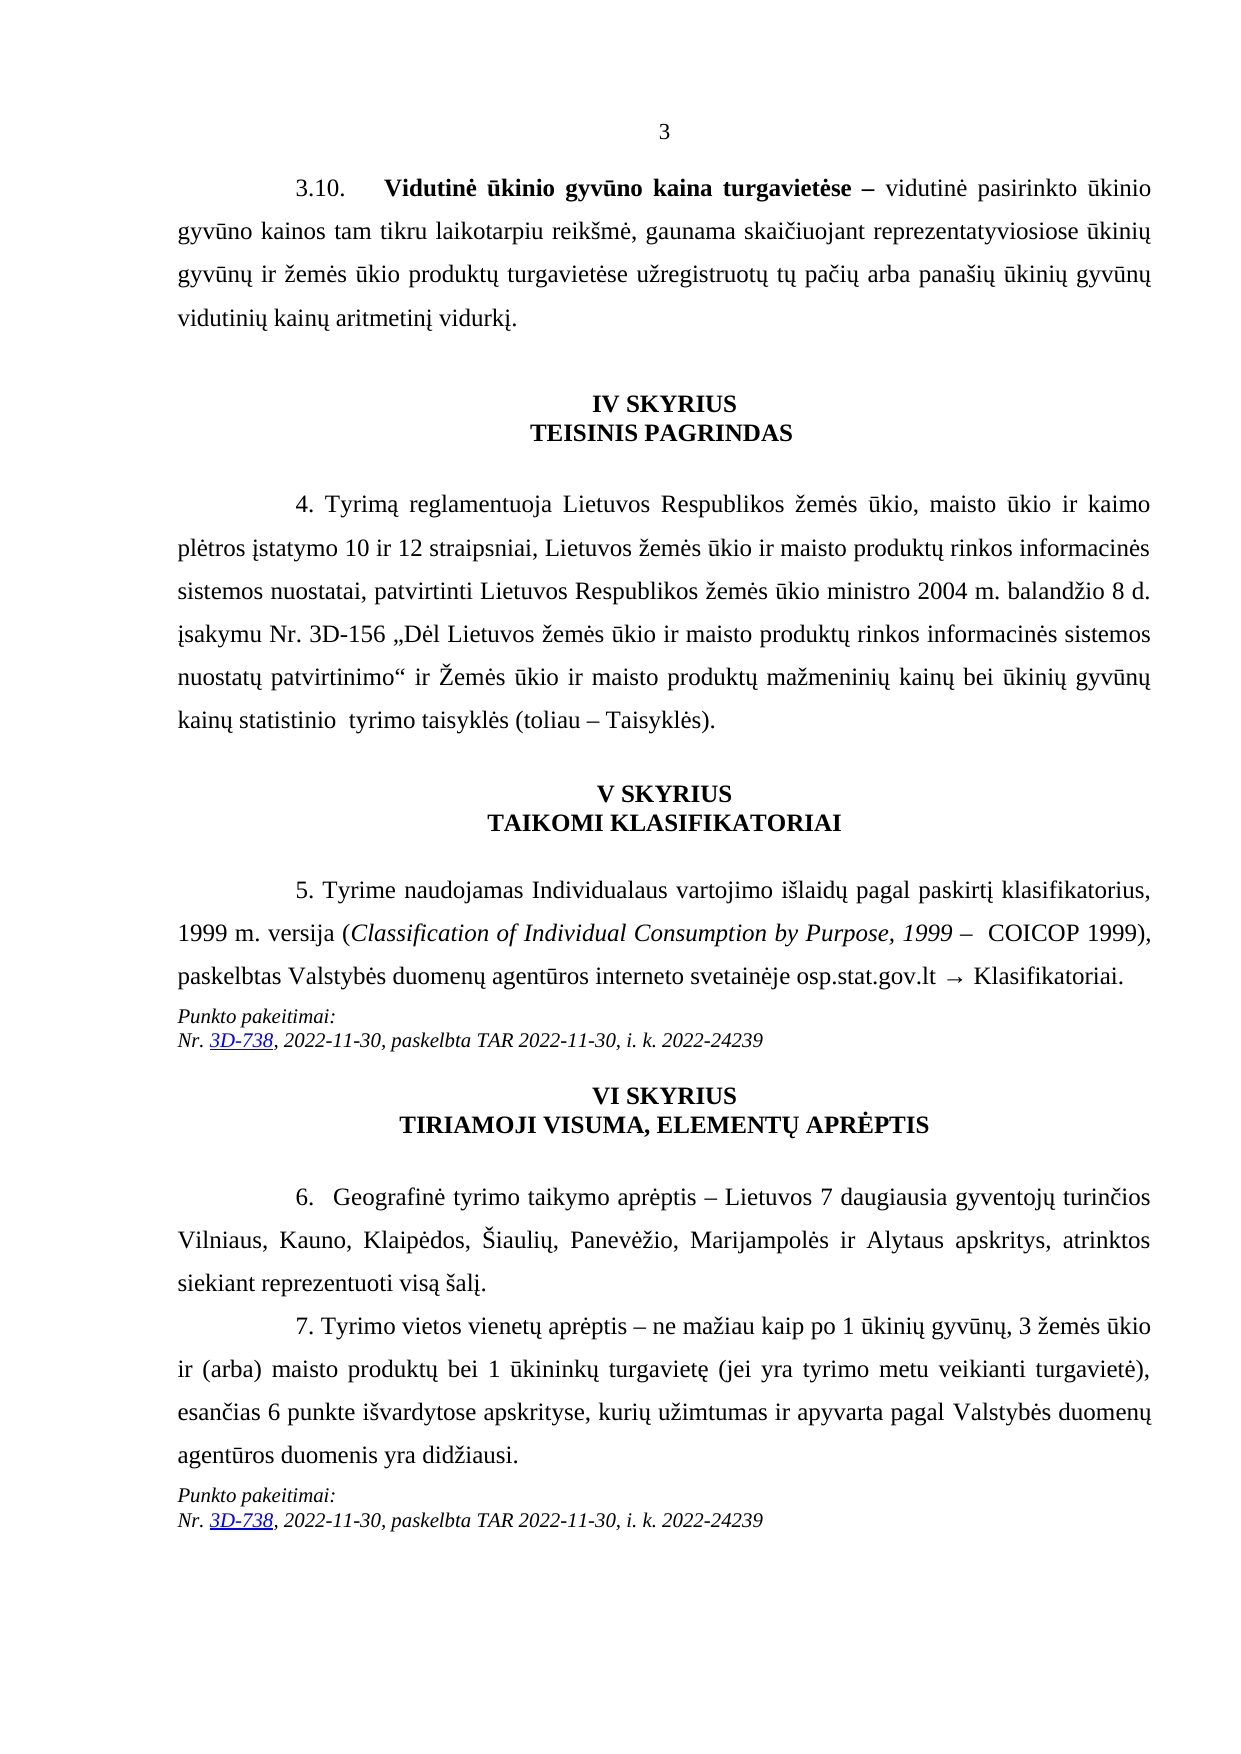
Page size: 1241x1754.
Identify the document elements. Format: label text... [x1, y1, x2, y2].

text VI SKYRIUS [177, 1081, 1152, 1110]
text 6. Geografinė tyrimo taikymo aprėptis – Lietuvos 7 daugiausia gyventojų turinčios Vilniaus, Kauno, Klaipėdos, Šiaulių, Panevėžio, Marijampolės ir Alytaus apskritys, atrinktos siekiant reprezentuoti visą šalį. [177, 1182, 1152, 1297]
text Punkto pakeitimai: [177, 1004, 1152, 1028]
text IV SKYRIUS [177, 389, 1152, 418]
text TEISINIS PAGRINDAS [177, 418, 1152, 446]
text 7. Tyrimo vietos vienetų aprėptis – ne mažiau kaip po 1 ūkinių gyvūnų, 3 žemės ūkio ir (arba) maisto produktų bei 1 ūkininkų turgavietę (jei yra tyrimo metu veikianti turgavietė), esančias 6 punkte išvardytose apskrityse, kurių užimtumas ir apyvarta pagal Valstybės duomenų agentūros duomenis yra didžiausi. [177, 1311, 1152, 1469]
text TIRIAMOJI VISUMA, ELEMENTŲ APRĖPTIS [177, 1110, 1152, 1138]
text V SKYRIUS [177, 779, 1152, 808]
text TAIKOMI KLASIFIKATORIAI [177, 808, 1152, 837]
text 3.10. Vidutinė ūkinio gyvūno kaina turgavietėse – vidutinė pasirinkto ūkinio gyvūno kainos tam tikru laikotarpiu reikšmė, gaunama skaičiuojant reprezentatyviosiose ūkinių gyvūnų ir žemės ūkio produktų turgavietėse užregistruotų tų pačių arba panašių ūkinių gyvūnų vidutinių kainų aritmetinį vidurkį. [177, 173, 1152, 331]
text Nr. 3D-738, 2022-11-30, paskelbta TAR 2022-11-30, i. k. 2022-24239 [177, 1028, 1152, 1052]
text Punkto pakeitimai: [177, 1483, 1152, 1507]
text 4. Tyrimą reglamentuoja Lietuvos Respublikos žemės ūkio, maisto ūkio ir kaimo plėtros įstatymo 10 ir 12 straipsniai, Lietuvos žemės ūkio ir maisto produktų rinkos informacinės sistemos nuostatai, patvirtinti Lietuvos Respublikos žemės ūkio ministro 2004 m. balandžio 8 d. įsakymu Nr. 3D-156 „Dėl Lietuvos žemės ūkio ir maisto produktų rinkos informacinės sistemos nuostatų patvirtinimo“ ir Žemės ūkio ir maisto produktų mažmeninių kainų bei ūkinių gyvūnų kainų statistinio tyrimo taisyklės (toliau – Taisyklės). [177, 489, 1152, 734]
text Nr. 3D-738, 2022-11-30, paskelbta TAR 2022-11-30, i. k. 2022-24239 [177, 1507, 1152, 1532]
text 5. Tyrime naudojamas Individualaus vartojimo išlaidų pagal paskirtį klasifikatorius, 1999 m. versija (Classification of Individual Consumption by Purpose, 1999 – COICOP 1999), paskelbtas Valstybės duomenų agentūros interneto svetainėje osp.stat.gov.lt → Klasifikatoriai. [177, 875, 1152, 990]
